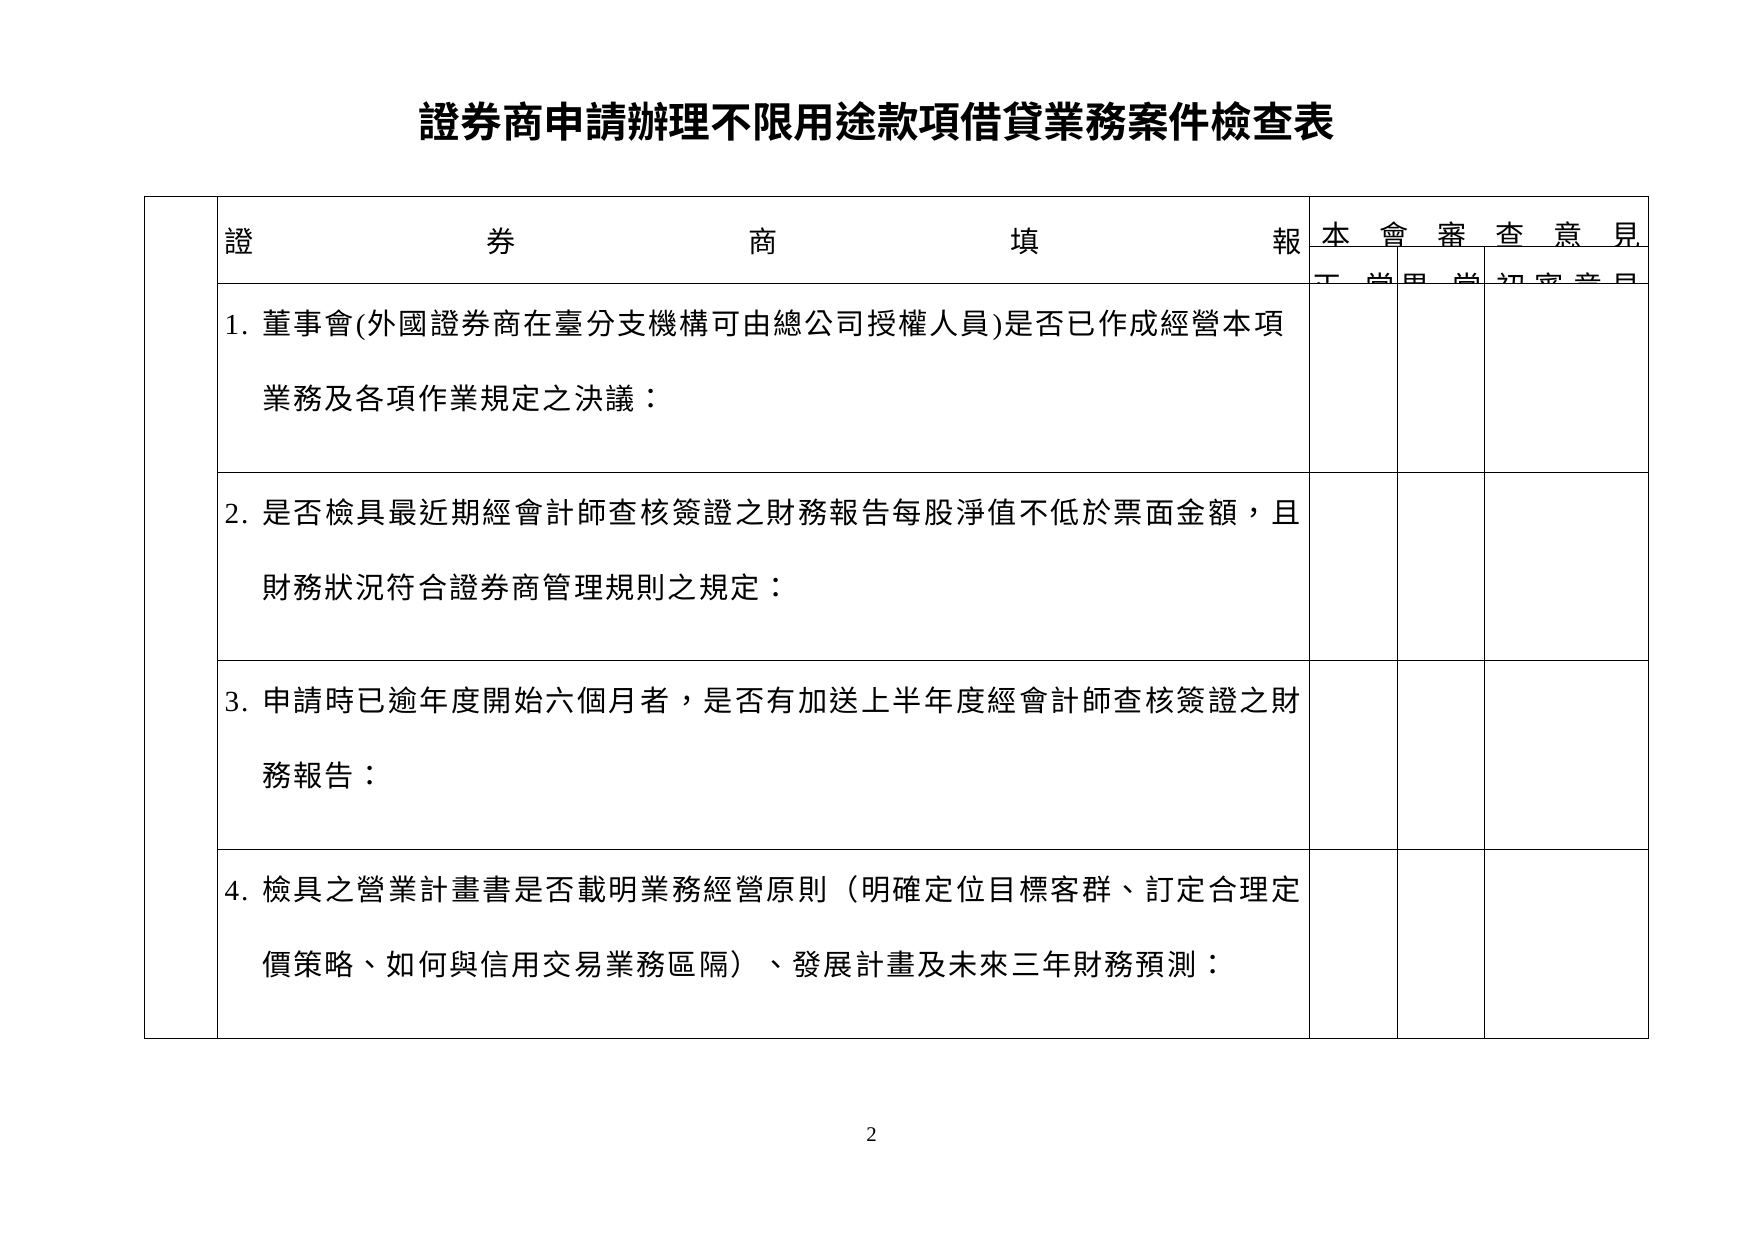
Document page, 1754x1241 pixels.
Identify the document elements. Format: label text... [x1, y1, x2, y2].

table_cell [1310, 850, 1397, 1037]
table_cell 正常 [1370, 279, 1390, 283]
table_cell [1485, 661, 1648, 849]
table_cell 董事會(外國證券商在臺分支機構可由總公司授權人員)是否已作成經營本項業務及各項作業規定之決議： [218, 284, 1309, 472]
table_cell [1485, 850, 1648, 1037]
table_cell 檢具之營業計畫書是否載明業務經營原則（明確定位目標客群、訂定合理定價策略、如何與信用交易業務區隔）、發展計畫及未來三年財務預測： [218, 850, 1309, 1037]
table_cell 正常 [1310, 247, 1397, 283]
table_cell 是否檢具最近期經會計師查核簽證之財務報告每股淨值不低於票面金額，且財務狀況符合證券商管理規則之規定： [218, 473, 1309, 660]
table_cell [1398, 661, 1484, 849]
table_cell [1310, 661, 1397, 849]
table_cell 申請時已逾年度開始六個月者，是否有加送上半年度經會計師查核簽證之財務報告： [218, 661, 1309, 849]
table_cell [1398, 850, 1484, 1037]
table_cell [1310, 284, 1397, 472]
table_cell 異常 [1457, 279, 1477, 283]
table_cell [1485, 473, 1648, 660]
table_cell 異常 [1398, 247, 1484, 283]
table_header 本會審查意見 [1310, 197, 1648, 246]
table_cell 初審意見 [1485, 247, 1648, 283]
table_cell [1485, 284, 1648, 472]
table_header 證券商填報 [218, 197, 1309, 283]
table_cell [1398, 473, 1484, 660]
table_cell [1310, 473, 1397, 660]
table_cell [1398, 284, 1484, 472]
table_header 申請資格及程序審查 [145, 197, 217, 1037]
